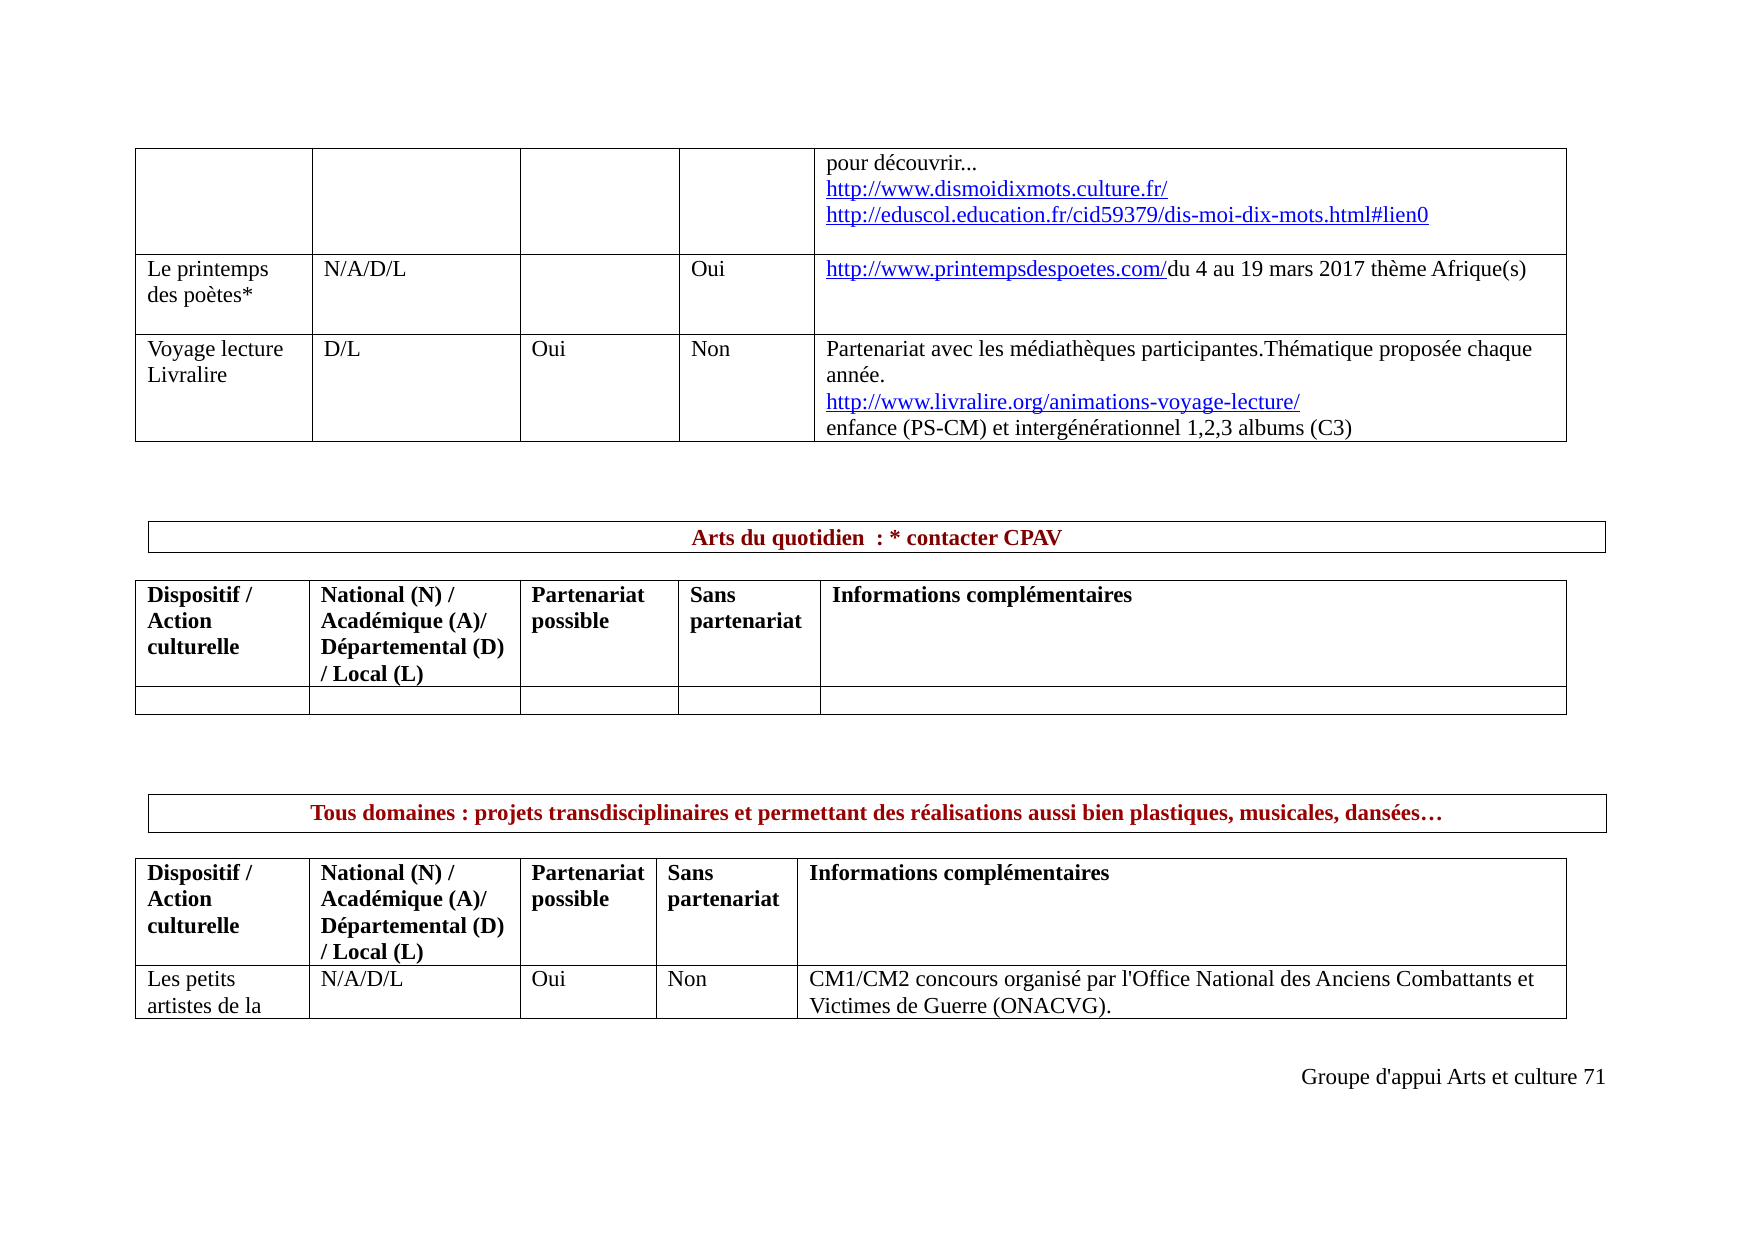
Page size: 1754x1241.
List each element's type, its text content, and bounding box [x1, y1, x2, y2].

table_header Dispositif / Action culturelle [136, 581, 309, 686]
table_cell [136, 687, 309, 713]
table_cell Oui [521, 966, 656, 1018]
table_cell http://www.printempsdespoetes.com/du 4 au 19 mars 2017 thème Afrique(s) [815, 255, 1566, 334]
table_cell Partenariat avec les médiathèques participantes.Thématique proposée chaque année. http://www.livralire.org/animations-voyage-lecture/ enfance (PS-CM) et intergénérationnel 1,2,3 albums (C3) [815, 335, 1566, 441]
table_cell Oui [680, 255, 814, 334]
table_cell [310, 687, 520, 713]
table_header National (N) / Académique (A)/ Départemental (D) / Local (L) [310, 859, 520, 964]
table_cell [136, 149, 312, 254]
table_cell Non [680, 335, 814, 441]
table_header Sans partenariat [679, 581, 820, 686]
table_cell CM1/CM2 concours organisé par l'Office National des Anciens Combattants et Victimes de Guerre (ONACVG). [798, 966, 1566, 1018]
text Arts du quotidien : * contacter CPAV [149, 522, 1605, 552]
table_header Sans partenariat [657, 859, 797, 964]
table_header Tous domaines : projets transdisciplinaires et permettant des réalisations aussi bien plastiques, musicales, dansées… [149, 795, 1606, 832]
table_cell N/A/D/L [310, 966, 520, 1018]
table_cell Le printemps des poètes* [136, 255, 312, 334]
table_cell D/L [313, 335, 520, 441]
table_cell Les petits artistes de la [136, 966, 309, 1018]
table_cell [679, 687, 820, 713]
table_cell [680, 149, 814, 254]
table_cell [521, 149, 679, 254]
table_cell Non [657, 966, 797, 1018]
table_header Informations complémentaires [798, 859, 1566, 964]
table_cell Oui [521, 335, 679, 441]
table_header Informations complémentaires [821, 581, 1566, 686]
table_cell N/A/D/L [313, 255, 520, 334]
table_header Dispositif / Action culturelle [136, 859, 309, 964]
table_cell [313, 149, 520, 254]
table_cell [521, 255, 679, 334]
table_header Partenariat possible [521, 859, 656, 964]
table_header Partenariat possible [521, 581, 678, 686]
table_cell pour découvrir... http://www.dismoidixmots.culture.fr/ http://eduscol.education.fr/cid59379/dis-moi-dix-mots.html#lien0 [815, 149, 1566, 254]
table_cell [521, 687, 678, 713]
table_cell [821, 687, 1566, 713]
table_cell Voyage lecture Livralire [136, 335, 312, 441]
table_header National (N) / Académique (A)/ Départemental (D) / Local (L) [310, 581, 520, 686]
